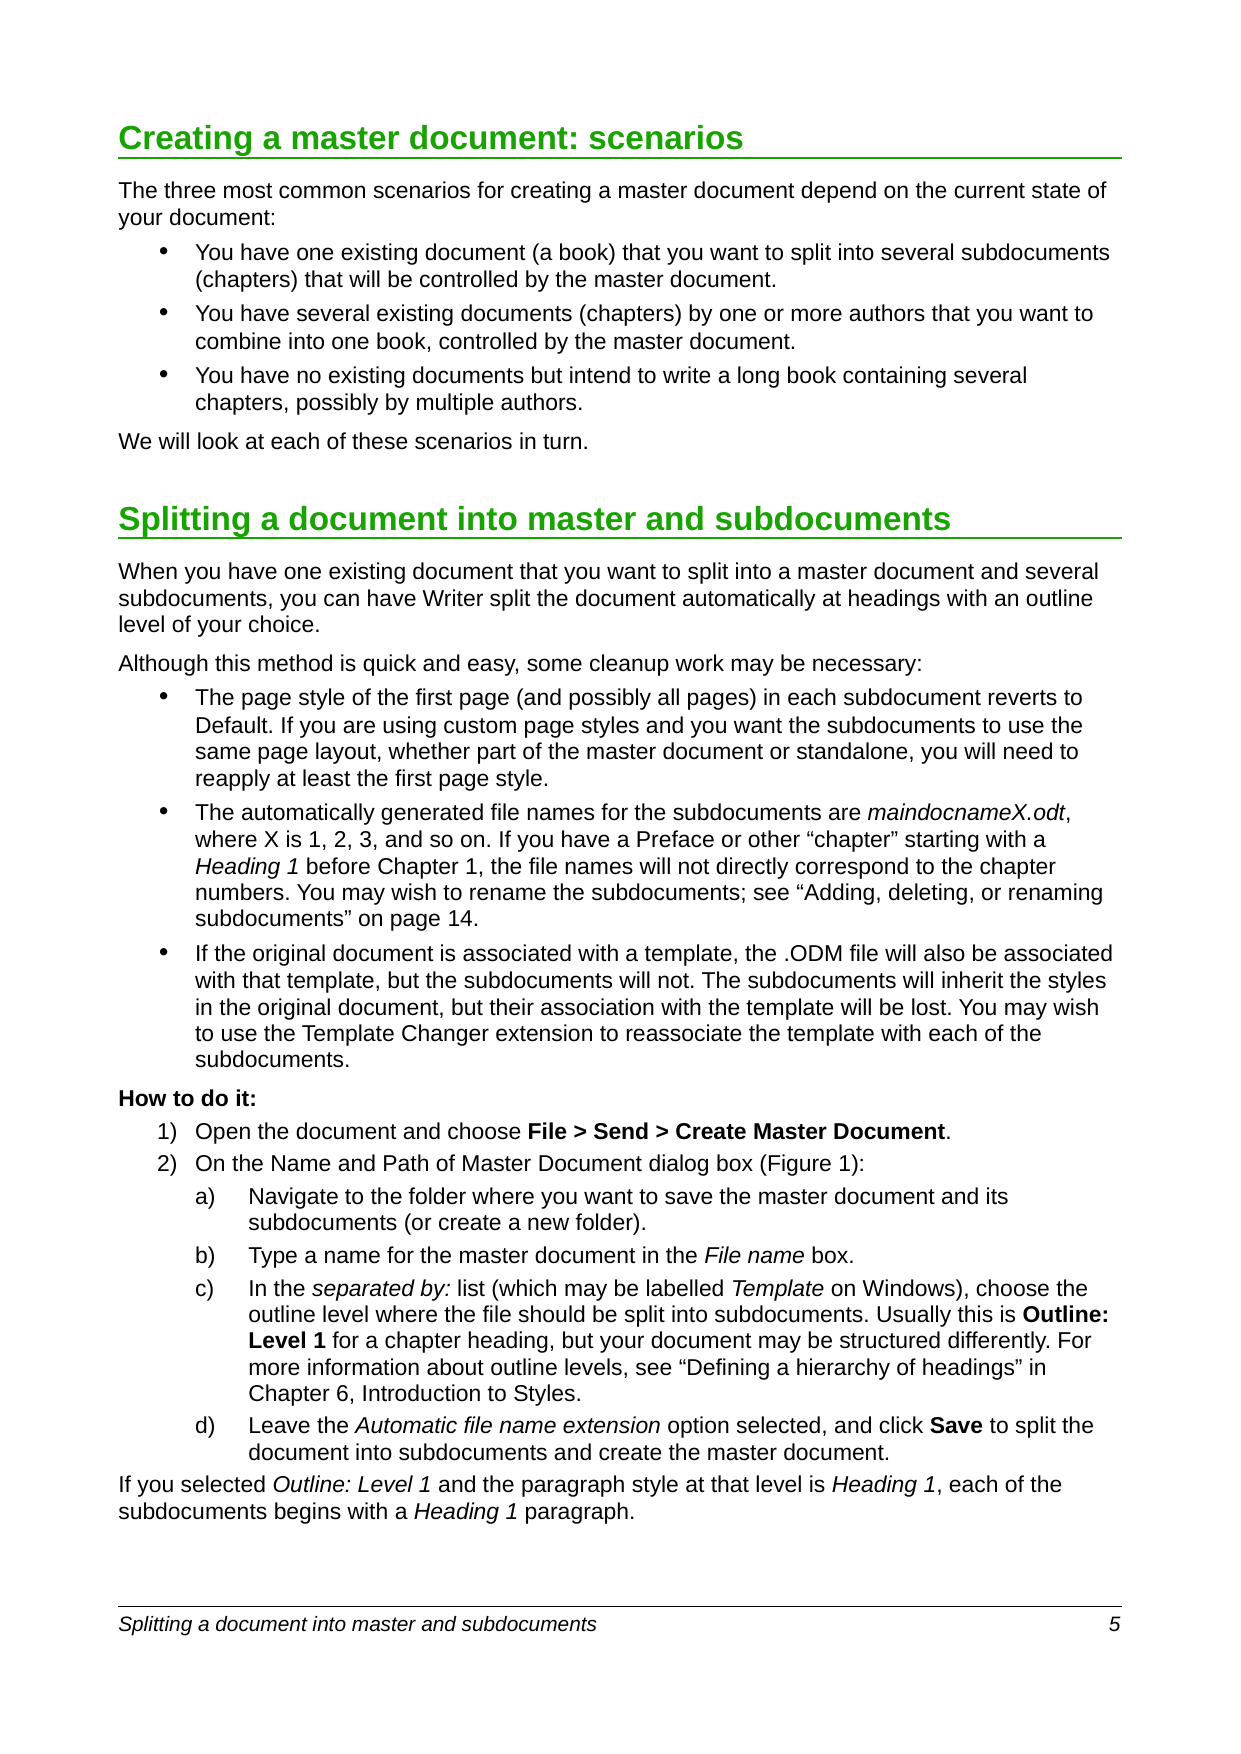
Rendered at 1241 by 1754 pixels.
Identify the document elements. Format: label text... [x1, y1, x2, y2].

list On the Name and Path of Master Document dialog box (Figure 1): [177, 1150, 1122, 1177]
text If you selected Outline: Level 1 and the paragraph style at that level is Heading 1, each of the subdocuments begins with a Heading 1 paragraph. [118, 1471, 1122, 1524]
list The automatically generated file names for the subdocuments are maindocnameX.odt, where X is 1, 2, 3, and so on. If you have a Preface or other “chapter” starting with a Heading 1 before Chapter 1, the file names will not directly correspond to the chapter numbers. You may wish to rename the subdocuments; see “Adding, deleting, or renaming subdocuments” on page 14. [156, 797, 1122, 932]
list If the original document is associated with a template, the .ODM file will also be associated with that template, but the subdocuments will not. The subdocuments will inherit the styles in the original document, but their association with the template will be lost. You may wish to use the Template Changer extension to reassociate the template with each of the subdocuments. [156, 938, 1122, 1072]
text When you have one existing document that you want to split into a master document and several subdocuments, you can have Writer split the document automatically at headings with an outline level of your choice. [118, 558, 1122, 637]
text We will look at each of these scenarios in turn. [118, 428, 1122, 454]
list You have several existing documents (chapters) by one or more authors that you want to combine into one book, controlled by the master document. [156, 298, 1122, 354]
list Leave the Automatic file name extension option selected, and click Save to split the document into subdocuments and create the master document. [195, 1412, 1122, 1465]
list You have one existing document (a book) that you want to split into several subdocuments (chapters) that will be controlled by the master document. [156, 237, 1122, 292]
list In the separated by: list (which may be labelled Template on Windows), choose the outline level where the file should be split into subdocuments. Usually this is Outline: Level 1 for a chapter heading, but your document may be structured differently. For more information about outline levels, see “Defining a hierarchy of headings” in Chapter 6, Introduction to Styles. [195, 1274, 1122, 1406]
list Although this method is quick and easy, some cleanup work may be necessary: [118, 650, 1122, 676]
subtitle Creating a master document: scenarios [118, 118, 1122, 157]
list The three most common scenarios for creating a master document depend on the current state of your document: [118, 177, 1122, 230]
subtitle Splitting a document into master and subdocuments [118, 499, 1122, 537]
list Type a name for the master document in the File name box. [195, 1242, 1122, 1268]
list Open the document and choose File > Send > Create Master Document. [177, 1118, 1122, 1144]
list You have no existing documents but intend to write a long book containing several chapters, possibly by multiple authors. [156, 360, 1122, 416]
list The page style of the first page (and possibly all pages) in each subdocument reverts to Default. If you are using custom page styles and you want the subdocuments to use the same page layout, whether part of the master document or standalone, you will need to reapply at least the first page style. [156, 683, 1122, 791]
list Navigate to the folder where you want to save the master document and its subdocuments (or create a new folder). [195, 1183, 1122, 1236]
list How to do it: [118, 1085, 1122, 1111]
